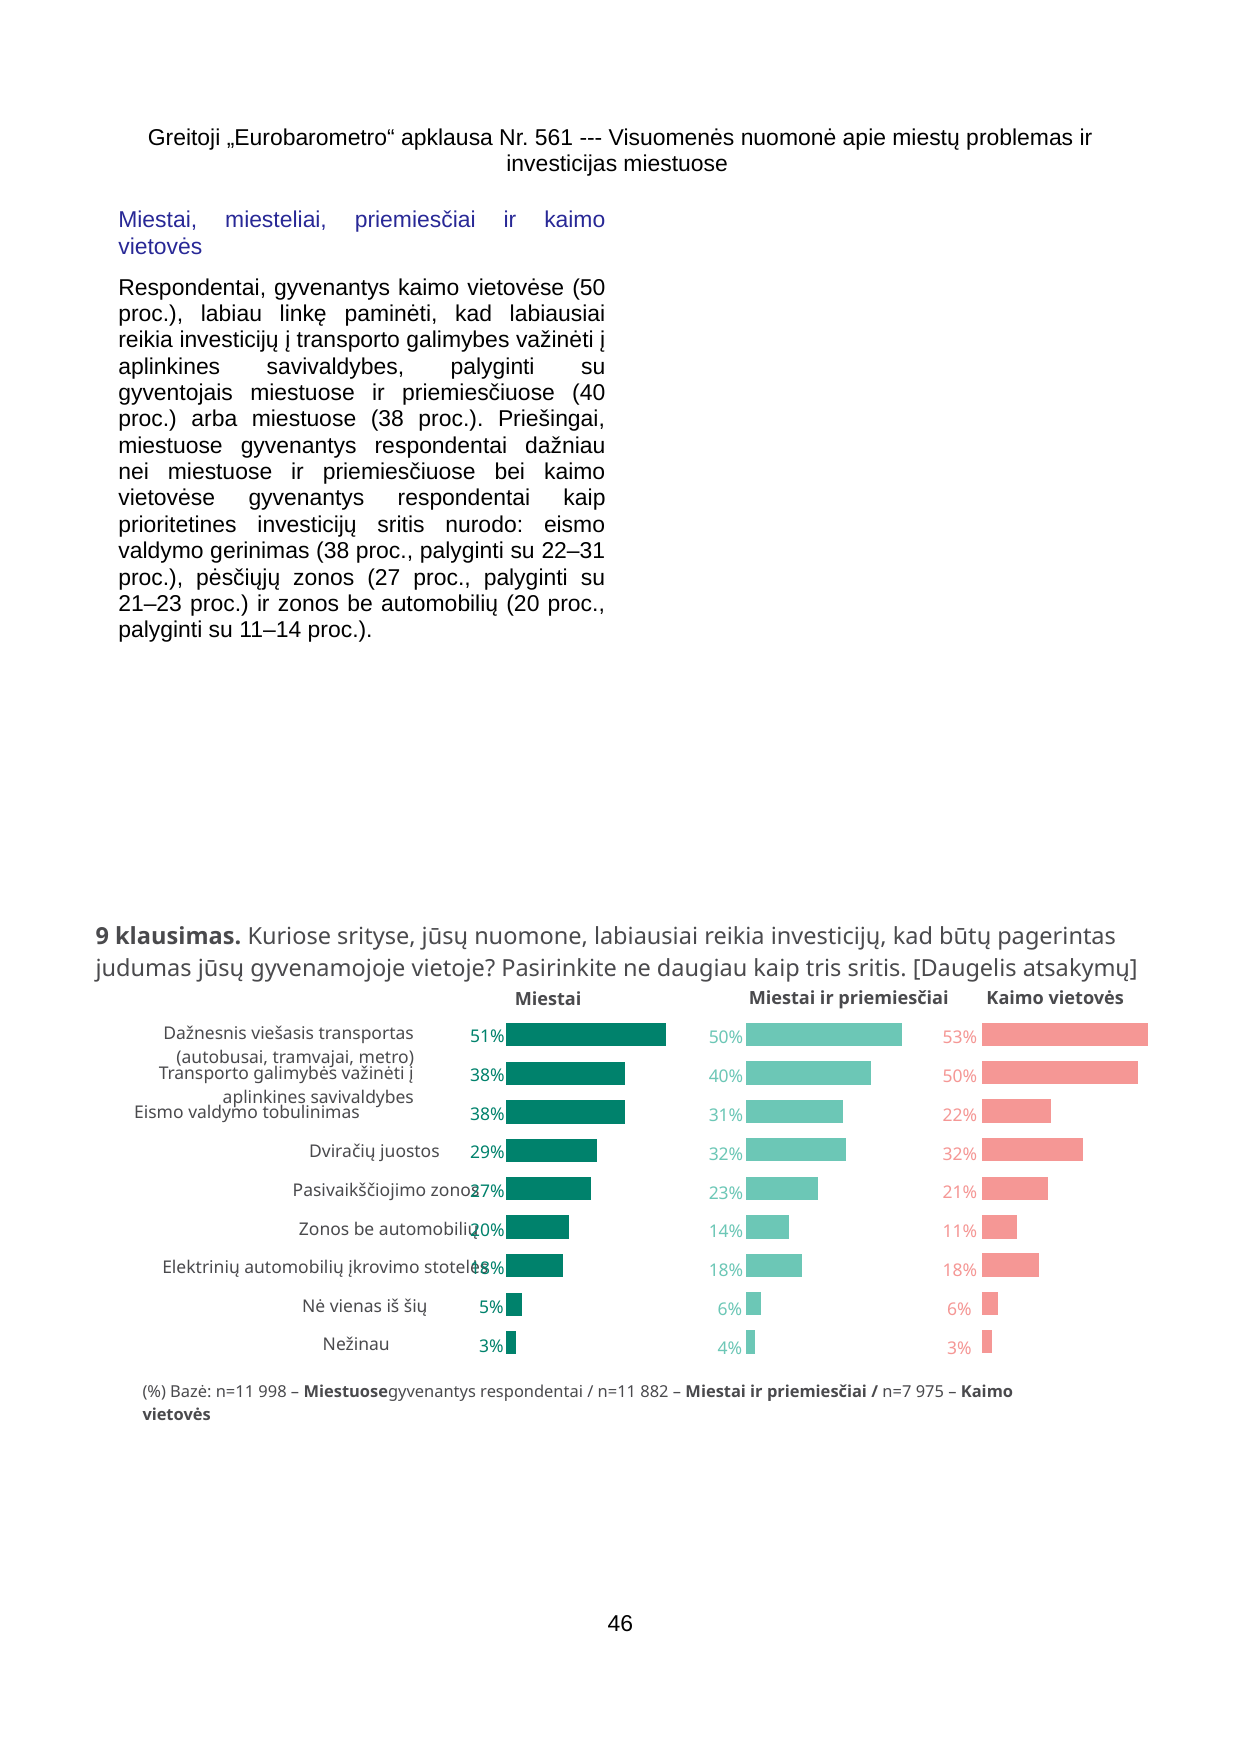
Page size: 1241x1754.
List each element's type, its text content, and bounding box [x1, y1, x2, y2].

text Respondentai, gyvenantys kaimo vietovėse (50 proc.), labiau linkę paminėti, kad labiausiai reikia investicijų į transporto galimybes važinėti į aplinkines savivaldybes, palyginti su gyventojais miestuose ir priemiesčiuose (40 proc.) arba miestuose (38 proc.). Priešingai, miestuose gyvenantys respondentai dažniau nei miestuose ir priemiesčiuose bei kaimo vietovėse gyvenantys respondentai kaip prioritetines investicijų sritis nurodo: eismo valdymo gerinimas (38 proc., palyginti su 22–31 proc.), pėsčiųjų zonos (27 proc., palyginti su 21–23 proc.) ir zonos be automobilių (20 proc., palyginti su 11–14 proc.). [118, 273, 605, 642]
text Miestai, miesteliai, priemiesčiai ir kaimo vietovės [118, 206, 605, 259]
